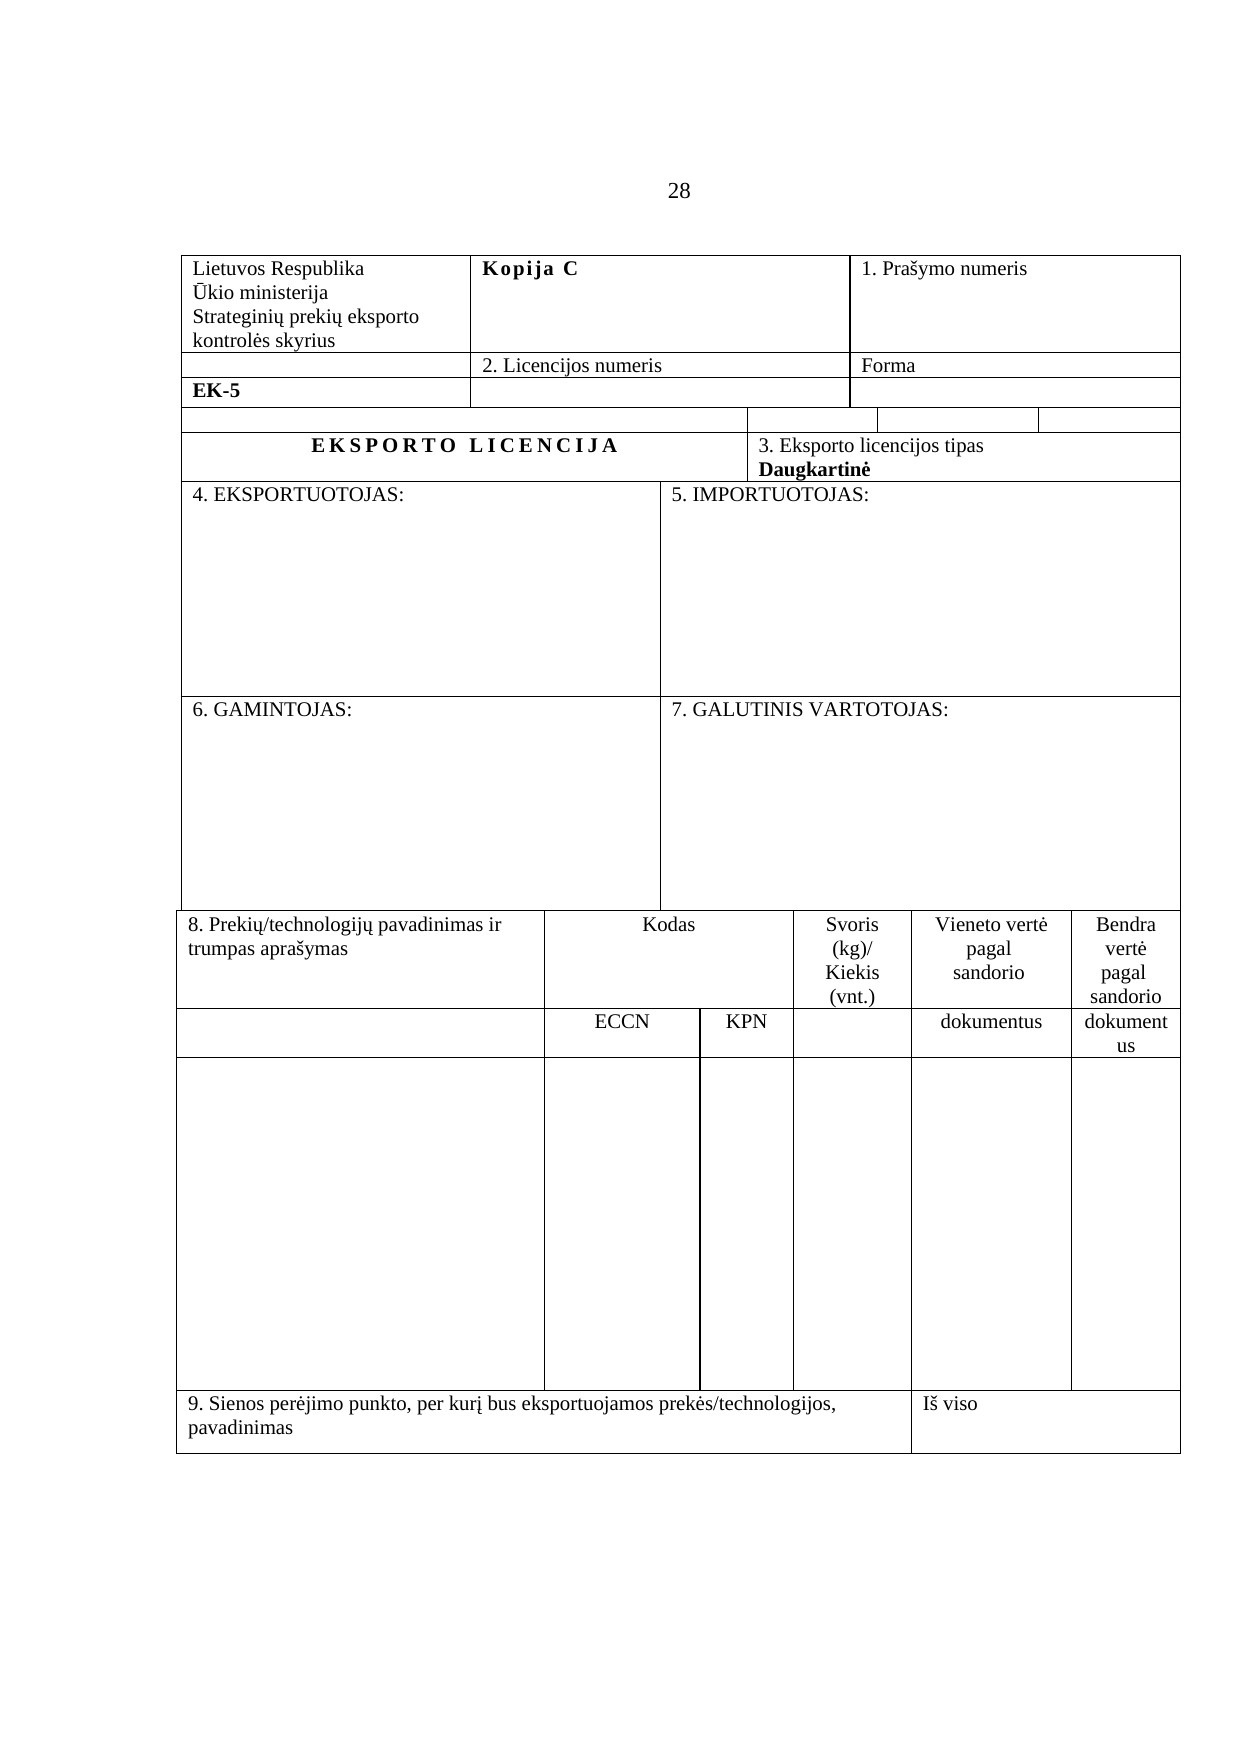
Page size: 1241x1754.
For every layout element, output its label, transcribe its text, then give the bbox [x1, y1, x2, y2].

table_cell 6. GAMINTOJAS: [182, 697, 660, 910]
table_cell [794, 1009, 911, 1057]
table_cell EK-5 [182, 378, 470, 407]
table_cell [701, 1058, 793, 1390]
table_cell 8. Prekių/technologijų pavadinimas ir trumpas aprašymas [177, 911, 544, 1008]
table_cell 3. Eksporto licencijos tipas Daugkartinė [748, 433, 1180, 481]
table_cell [545, 1058, 699, 1390]
table_cell [177, 696, 181, 910]
table_cell 4. EKSPORTUOTOJAS: [182, 482, 660, 696]
table_cell [177, 377, 181, 407]
table_cell 7. GALUTINIS VARTOTOJAS: [661, 697, 1180, 910]
table_cell Svoris (kg)/ Kiekis (vnt.) [794, 911, 911, 1008]
table_cell Forma [851, 353, 1180, 377]
table_cell [177, 352, 181, 377]
table_cell 5. IMPORTUOTOJAS: [661, 482, 1180, 696]
table_cell [1039, 408, 1180, 432]
table_cell [1072, 1058, 1180, 1390]
table_cell [177, 407, 181, 432]
table_cell [794, 1058, 911, 1390]
table_cell [851, 378, 1180, 407]
table_cell [177, 481, 181, 696]
table_cell 2. Licencijos numeris [471, 353, 849, 377]
table_cell Iš viso [912, 1391, 1180, 1453]
table_cell KPN [701, 1009, 793, 1057]
table_header [177, 255, 181, 352]
table_cell Kodas [545, 911, 793, 1008]
table_cell [177, 432, 181, 481]
table_header Kopija C [471, 256, 849, 352]
table_header 1. Prašymo numeris [851, 256, 1180, 352]
table_header Lietuvos Respublika Ūkio ministerija Strateginių prekių eksporto kontrolės skyrius [182, 256, 470, 352]
table_cell 9. Sienos perėjimo punkto, per kurį bus eksportuojamos prekės/technologijos, pavadinimas [177, 1391, 911, 1453]
table_cell [177, 1009, 544, 1057]
table_cell [471, 378, 849, 407]
table_cell [182, 408, 747, 432]
table_cell [912, 1058, 1071, 1390]
table_cell [182, 353, 470, 377]
table_cell Vieneto vertė pagal sandorio [912, 911, 1071, 1008]
table_cell dokumentus [1072, 1009, 1180, 1057]
table_cell [748, 408, 877, 432]
table_cell Bendra vertė pagal sandorio [1072, 911, 1180, 1008]
table_cell EKSPORTO LICENCIJA [182, 433, 747, 481]
table_cell ECCN [545, 1009, 699, 1057]
table_cell dokumentus [912, 1009, 1071, 1057]
table_cell [177, 1058, 544, 1390]
table_cell [878, 408, 1038, 432]
